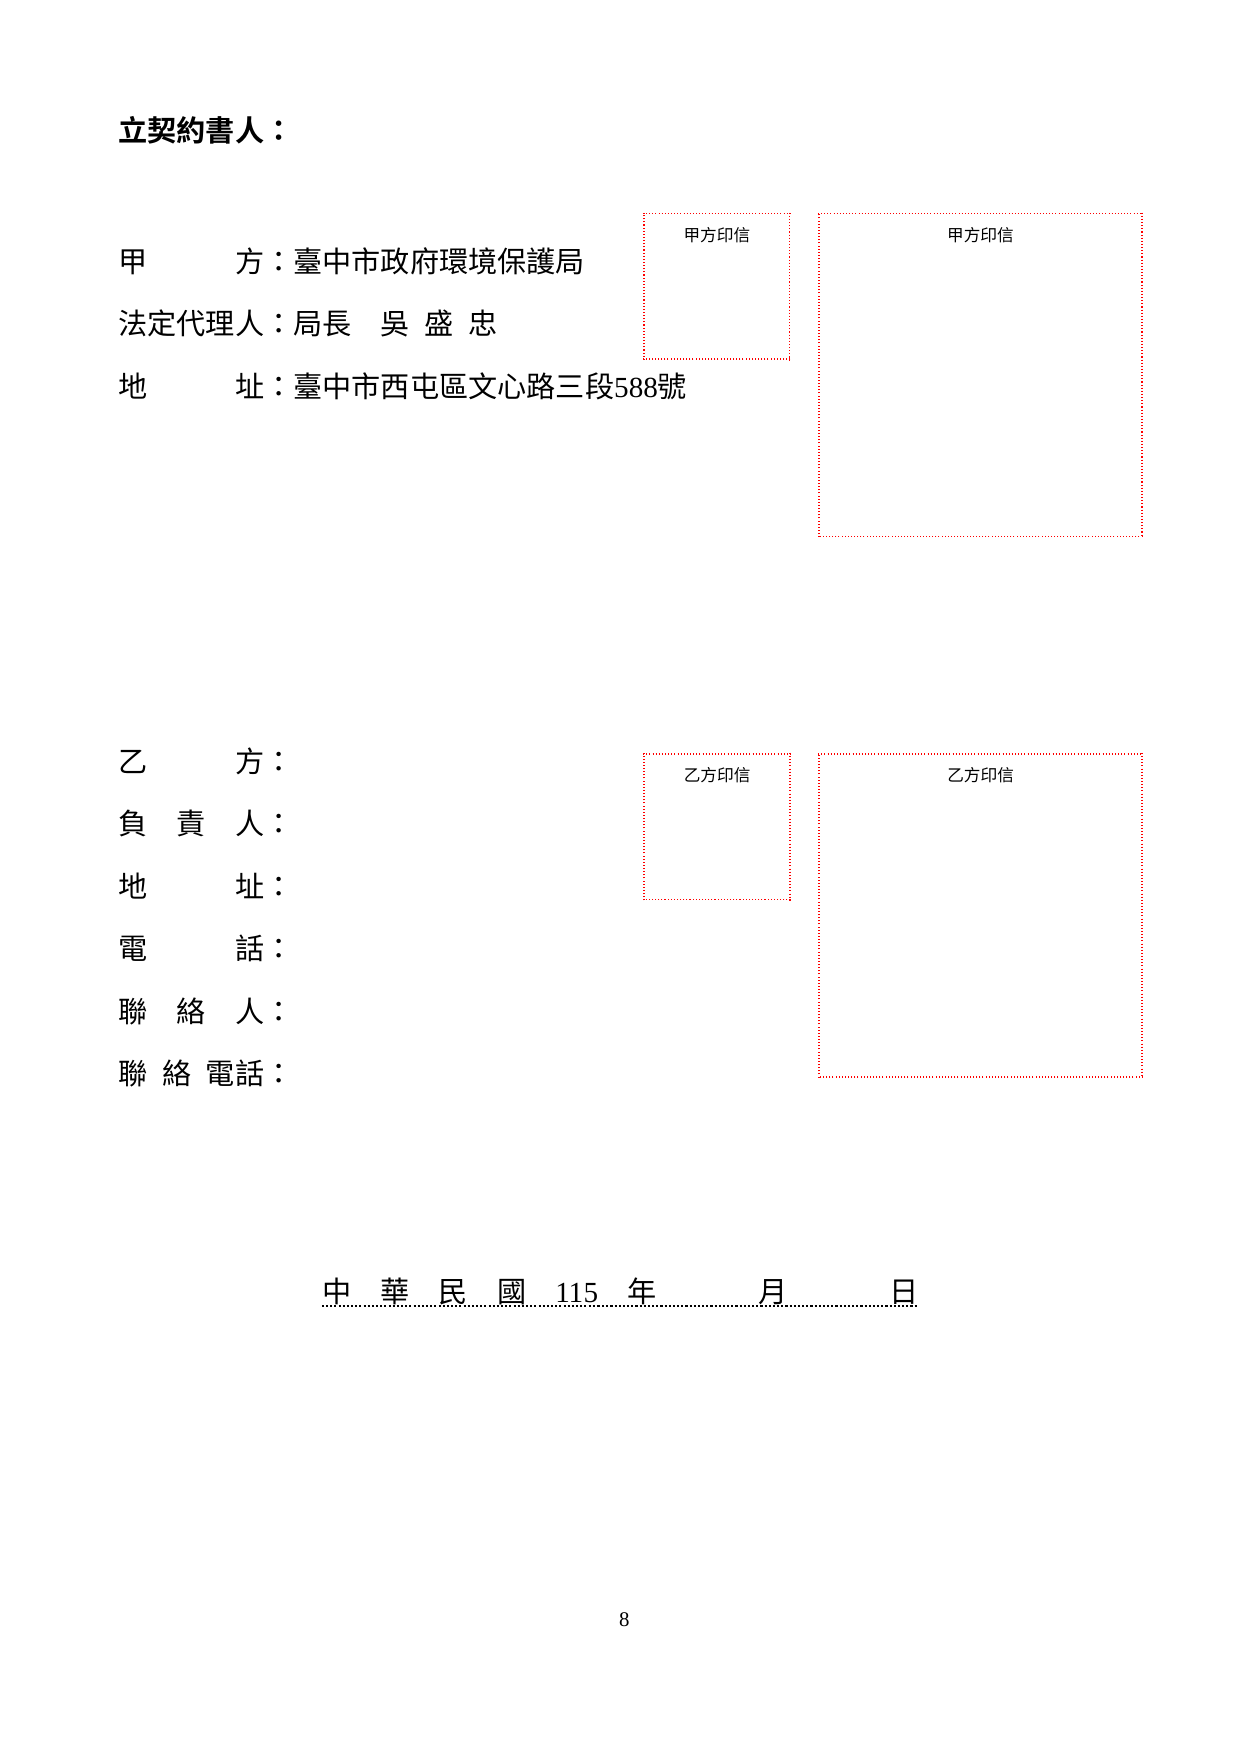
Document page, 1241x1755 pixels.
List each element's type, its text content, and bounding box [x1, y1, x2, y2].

text 乙 方： [118, 722, 1143, 1078]
text 電 話： [118, 909, 818, 972]
text 中 華 民 國 115 年 月 日 [118, 1259, 1122, 1314]
text 乙方印信 [834, 762, 1126, 786]
text [790, 284, 818, 347]
text 地 址：臺中市西屯區文心路三段588號 [118, 347, 818, 409]
text 負 責 人： [118, 784, 643, 847]
text 立契約書人： [118, 118, 1122, 147]
text 地 址： [118, 847, 818, 909]
text 法定代理人：局長 吳 盛 忠 [118, 284, 643, 347]
text 聯 絡 人： [118, 972, 818, 1034]
text 聯 絡 電話： [118, 1034, 1122, 1097]
text 甲 方：臺中市政府環境保護局 [118, 213, 1143, 537]
text 甲方印信 [659, 222, 774, 246]
text 甲方印信 [834, 222, 1126, 246]
text 乙方印信 [659, 762, 774, 786]
text [791, 784, 818, 847]
